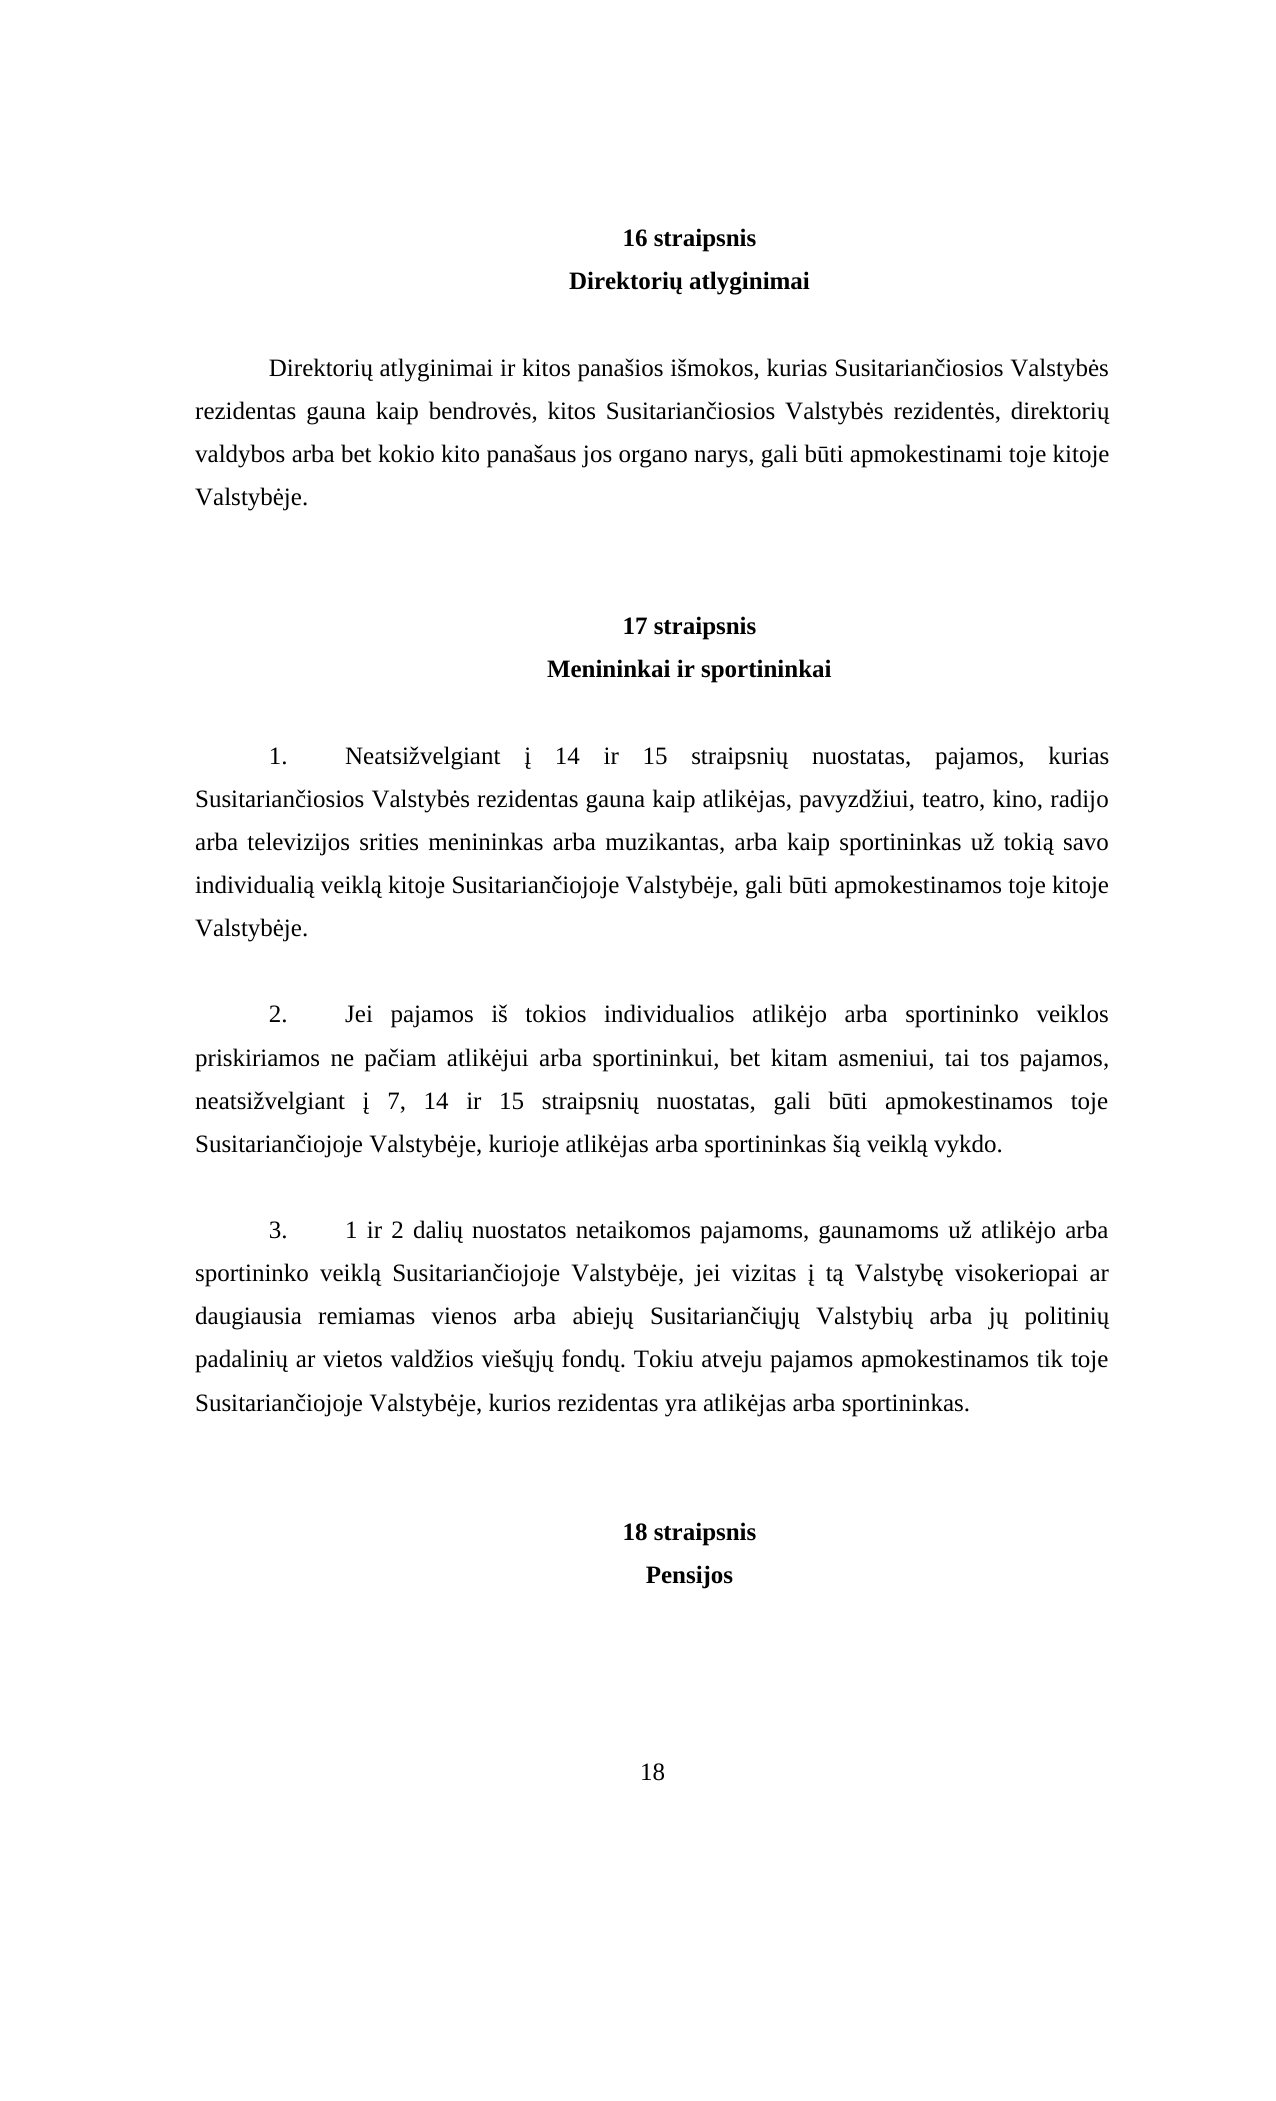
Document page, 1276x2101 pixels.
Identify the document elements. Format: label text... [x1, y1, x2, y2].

text 16 straipsnis [195, 223, 1110, 252]
text 2. Jei pajamos iš tokios individualios atlikėjo arba sportininko veiklos priskiriamos ne pačiam atlikėjui arba sportininkui, bet kitam asmeniui, tai tos pajamos, neatsižvelgiant į 7, 14 ir 15 straipsnių nuostatas, gali būti apmokestinamos toje Susitariančiojoje Valstybėje, kurioje atlikėjas arba sportininkas šią veiklą vykdo. [195, 999, 1110, 1158]
text Direktorių atlyginimai ir kitos panašios išmokos, kurias Susitariančiosios Valstybės rezidentas gauna kaip bendrovės, kitos Susitariančiosios Valstybės rezidentės, direktorių valdybos arba bet kokio kito panašaus jos organo narys, gali būti apmokestinami toje kitoje Valstybėje. [195, 353, 1110, 511]
text 18 straipsnis [195, 1517, 1110, 1546]
text Pensijos [195, 1560, 1110, 1589]
text 3. 1 ir 2 dalių nuostatos netaikomos pajamoms, gaunamoms už atlikėjo arba sportininko veiklą Susitariančiojoje Valstybėje, jei vizitas į tą Valstybę visokeriopai ar daugiausia remiamas vienos arba abiejų Susitariančiųjų Valstybių arba jų politinių padalinių ar vietos valdžios viešųjų fondų. Tokiu atveju pajamos apmokestinamos tik toje Susitariančiojoje Valstybėje, kurios rezidentas yra atlikėjas arba sportininkas. [195, 1215, 1110, 1416]
text 17 straipsnis [195, 611, 1110, 640]
text 1. Neatsižvelgiant į 14 ir 15 straipsnių nuostatas, pajamos, kurias Susitariančiosios Valstybės rezidentas gauna kaip atlikėjas, pavyzdžiui, teatro, kino, radijo arba televizijos srities menininkas arba muzikantas, arba kaip sportininkas už tokią savo individualią veiklą kitoje Susitariančiojoje Valstybėje, gali būti apmokestinamos toje kitoje Valstybėje. [195, 741, 1110, 942]
text Menininkai ir sportininkai [195, 654, 1110, 683]
text Direktorių atlyginimai [195, 266, 1110, 295]
